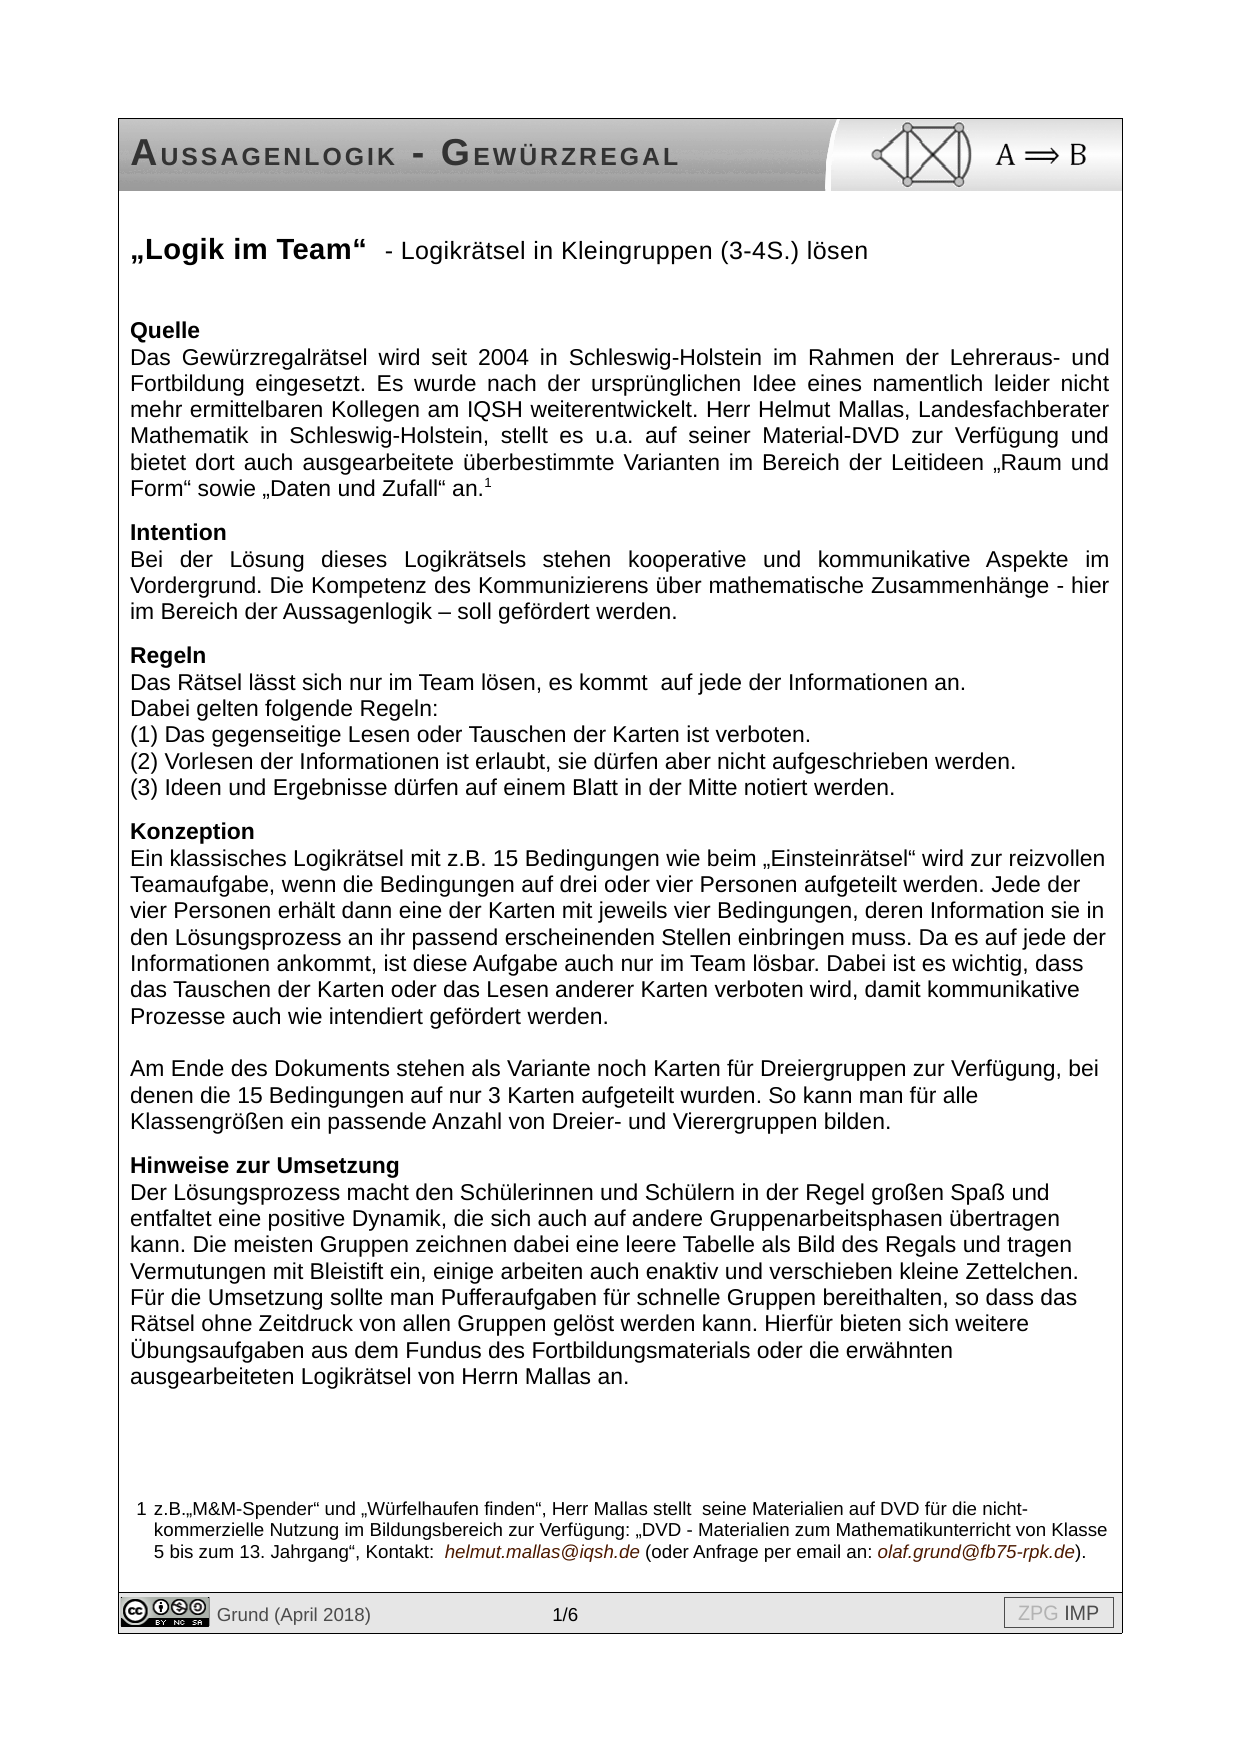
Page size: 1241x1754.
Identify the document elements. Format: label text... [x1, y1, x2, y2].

text Intention Bei der Lösung dieses Logikrätsels stehen kooperative und kommunikative Aspekte im Vordergrund. Die Kompetenz des Kommunizierens über mathematische Zusammenhänge - hier im Bereich der Aussagenlogik – soll gefördert werden. [130, 519, 1110, 625]
text z.B.„M&M-Spender“ und „Würfelhaufen finden“, Herr Mallas stellt seine Materialien auf DVD für die nicht-kommerzielle Nutzung im Bildungsbereich zur Verfügung: „DVD - Materialien zum Mathematikunterricht von Klasse 5 bis zum 13. Jahrgang“, Kontakt: helmut.mallas@iqsh.de (oder Anfrage per email an: olaf.grund@fb75-rpk.de). [136, 1498, 1110, 1562]
text Quelle Das Gewürzregalrätsel wird seit 2004 in Schleswig-Holstein im Rahmen der Lehreraus- und Fortbildung eingesetzt. Es wurde nach der ursprünglichen Idee eines namentlich leider nicht mehr ermittelbaren Kollegen am IQSH weiterentwickelt. Herr Helmut Mallas, Landesfachberater Mathematik in Schleswig-Holstein, stellt es u.a. auf seiner Material-DVD zur Verfügung und bietet dort auch ausgearbeitete überbestimmte Varianten im Bereich der Leitideen „Raum und Form“ sowie „Daten und Zufall“ an. [130, 317, 1110, 502]
text „Logik im Team“ - Logikrätsel in Kleingruppen (3-4S.) lösen [130, 232, 1110, 299]
text Regeln Das Rätsel lässt sich nur im Team lösen, es kommt auf jede der Informationen an. Dabei gelten folgende Regeln: (1) Das gegenseitige Lesen oder Tauschen der Karten ist verboten. (2) Vorlesen der Informationen ist erlaubt, sie dürfen aber nicht aufgeschrieben werden. (3) Ideen und Ergebnisse dürfen auf einem Blatt in der Mitte notiert werden. [130, 642, 1110, 801]
text Hinweise zur Umsetzung Der Lösungsprozess macht den Schülerinnen und Schülern in der Regel großen Spaß und entfaltet eine positive Dynamik, die sich auch auf andere Gruppenarbeitsphasen übertragen kann. Die meisten Gruppen zeichnen dabei eine leere Tabelle als Bild des Regals und tragen Vermutungen mit Bleistift ein, einige arbeiten auch enaktiv und verschieben kleine Zettelchen. Für die Umsetzung sollte man Pufferaufgaben für schnelle Gruppen bereithalten, so dass das Rätsel ohne Zeitdruck von allen Gruppen gelöst werden kann. Hierfür bieten sich weitere Übungsaufgaben aus dem Fundus des Fortbildungsmaterials oder die erwähnten ausgearbeiteten Logikrätsel von Herrn Mallas an. [130, 1152, 1110, 1416]
picture [120, 1597, 210, 1627]
text Konzeption Ein klassisches Logikrätsel mit z.B. 15 Bedingungen wie beim „Einsteinrätsel“ wird zur reizvollen Teamaufgabe, wenn die Bedingungen auf drei oder vier Personen aufgeteilt werden. Jede der vier Personen erhält dann eine der Karten mit jeweils vier Bedingungen, deren Information sie in den Lösungsprozess an ihr passend erscheinenden Stellen einbringen muss. Da es auf jede der Informationen ankommt, ist diese Aufgabe auch nur im Team lösbar. Dabei ist es wichtig, dass das Tauschen der Karten oder das Lesen anderer Karten verboten wird, damit kommunikative Prozesse auch wie intendiert gefördert werden. Am Ende des Dokuments stehen als Variante noch Karten für Dreiergruppen zur Verfügung, bei denen die 15 Bedingungen auf nur 3 Karten aufgeteilt wurden. So kann man für alle Klassengrößen ein passende Anzahl von Dreier- und Vierergruppen bilden. [130, 818, 1110, 1134]
picture [119, 119, 1122, 191]
